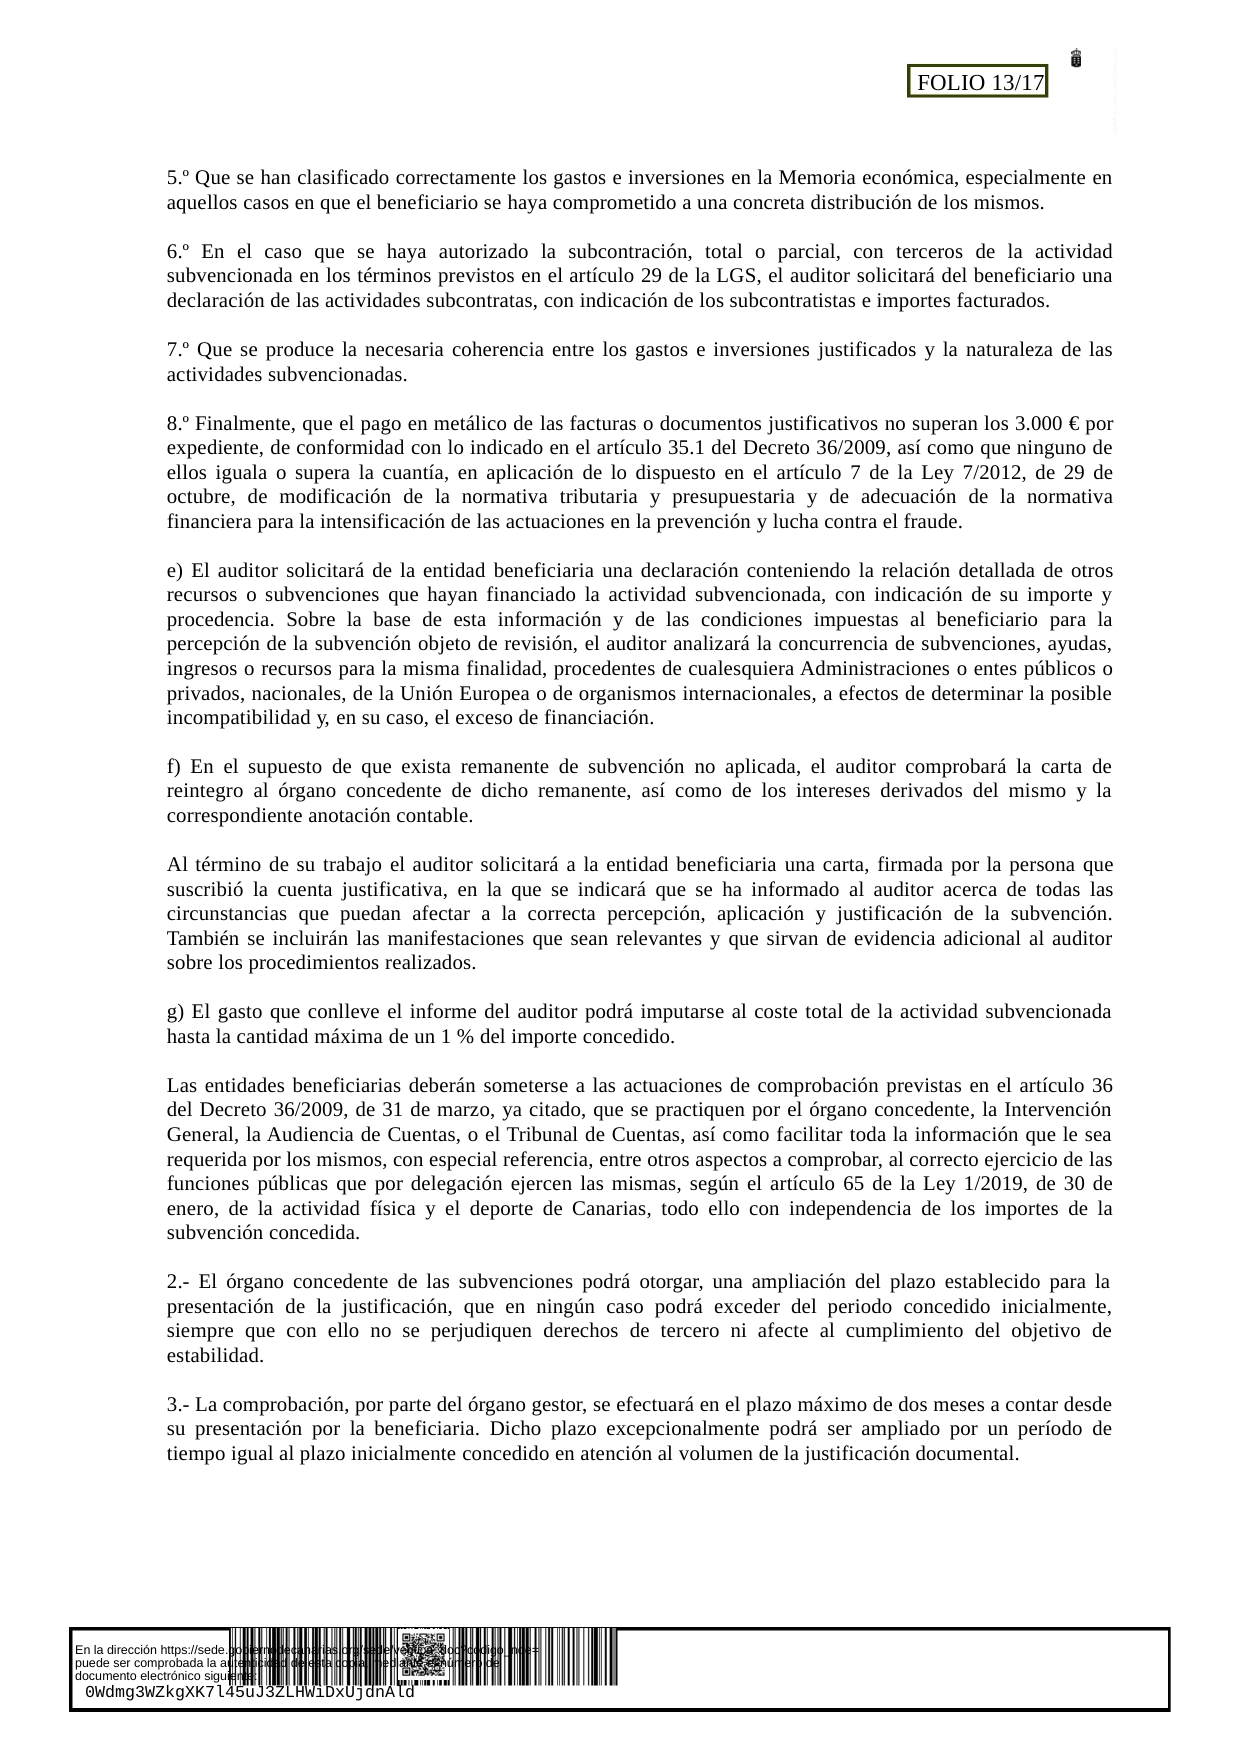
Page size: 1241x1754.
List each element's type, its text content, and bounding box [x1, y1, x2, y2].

text 2 [167, 1269, 177, 1293]
text presentación de la justificación, que en ningún caso podrá exceder del periodo concedido inicialmente, [167, 1294, 1137, 1318]
text 5 [167, 166, 177, 189]
text actividades subvencionadas. [167, 362, 433, 386]
text estabilidad. [167, 1343, 1137, 1367]
text recursos o subvenciones que hayan financiado la actividad subvencionada, con indicación de su importe y [167, 583, 1137, 606]
text e) El auditor solicitará de la entidad beneficiaria una declaración conteniendo la relación detallada de otros [167, 558, 1137, 582]
text su presentación por la beneficiaria. Dicho plazo excepcionalmente podrá ser ampliado por un período de [167, 1417, 1137, 1440]
text En la dirección https://sede.gobiernodecanarias.org/sede/verifica_doc?codigo_nde= [75, 1643, 564, 1657]
text Las entidades beneficiarias deberán someterse a las actuaciones de comprobación previstas en el artículo 36 [167, 1073, 1138, 1097]
text 7 [167, 337, 177, 361]
text del Decreto 36/2009, de 31 de marzo, ya citado, que se practiquen por el órgano concedente, la Intervención [167, 1098, 1138, 1122]
text requerida por los mismos, con especial referencia, entre otros aspectos a comprobar, al correcto ejercicio de las [167, 1147, 1138, 1171]
text hasta la cantidad máxima de un 1 % del importe concedido. [167, 1024, 1136, 1048]
text declaración de las actividades subcontratas, con indicación de los subcontratistas e importes facturados. [167, 288, 1137, 312]
text subvencionada en los términos previstos en el artículo 29 de la LGS, el auditor solicitará del beneficiario una [167, 264, 1137, 288]
text Al término de su trabajo el auditor solicitará a la entidad beneficiaria una carta, firmada por la persona que [167, 853, 1138, 876]
text .- La comprobación, por parte del órgano gestor, se efectuará en el plazo máximo de dos meses a contar desde [177, 1392, 1138, 1416]
text FOLIO 13/17 [917, 69, 1069, 95]
text privados, nacionales, de la Unión Europea o de organismos internacionales, a efectos de determinar la posible [167, 681, 1137, 705]
text .º Finalmente, que el pago en metálico de las facturas o documentos justificativos no superan los 3.000 € por [177, 411, 1138, 435]
text financiera para la intensificación de las actuaciones en la prevención y lucha contra el fraude. [167, 509, 1138, 533]
text f) En el supuesto de que exista remanente de subvención no aplicada, el auditor comprobará la carta de [167, 754, 1137, 778]
text siempre que con ello no se perjudiquen derechos de tercero ni afecte al cumplimiento del objetivo de [167, 1319, 1137, 1342]
text subvención concedida. [167, 1221, 1138, 1244]
text procedencia. Sobre la base de esta información y de las condiciones impuestas al beneficiario para la [167, 607, 1137, 631]
text funciones públicas que por delegación ejercen las mismas, según el artículo 65 de la Ley 1/2019, de 30 de [167, 1172, 1138, 1195]
text 6 [167, 239, 177, 263]
text .- El órgano concedente de las subvenciones podrá otorgar, una ampliación del plazo establecido para la [177, 1269, 1137, 1293]
text suscribió la cuenta justificativa, en la que se indicará que se ha informado al auditor acerca de todas las [167, 877, 1138, 901]
text enero, de la actividad física y el deporte de Canarias, todo ello con independencia de los importes de la [167, 1196, 1138, 1220]
text 0Wdmg3WZkgXK7l45uJ3ZLHWiDxUjdnAld [85, 1683, 440, 1702]
text tiempo igual al plazo inicialmente concedido en atención al volumen de la justificación documental. [167, 1441, 1137, 1465]
text percepción de la subvención objeto de revisión, el auditor analizará la concurrencia de subvenciones, ayudas, [167, 632, 1137, 656]
text .º En el caso que se haya autorizado la subcontración, total o parcial, con terceros de la actividad [177, 239, 1137, 263]
text puede ser comprobada la autenticidad de esta copia, mediante el número de [75, 1657, 564, 1670]
text General, la Audiencia de Cuentas, o el Tribunal de Cuentas, así como facilitar toda la información que le sea [167, 1123, 1138, 1146]
text circunstancias que puedan afectar a la correcta percepción, aplicación y justificación de la subvención. [167, 902, 1138, 925]
text ellos iguala o supera la cuantía, en aplicación de lo dispuesto en el artículo 7 de la Ley 7/2012, de 29 de [167, 460, 1138, 484]
text documento electrónico siguiente: [75, 1670, 564, 1682]
text También se incluirán las manifestaciones que sean relevantes y que sirvan de evidencia adicional al auditor [167, 926, 1138, 950]
text correspondiente anotación contable. [167, 804, 1137, 827]
text incompatibilidad y, en su caso, el exceso de financiación. [167, 706, 1137, 729]
text expediente, de conformidad con lo indicado en el artículo 35.1 del Decreto 36/2009, así como que ninguno de [167, 436, 1138, 459]
text 8 [167, 411, 177, 435]
text octubre, de modificación de la normativa tributaria y presupuestaria y de adecuación de la normativa [167, 485, 1138, 508]
text reintegro al órgano concedente de dicho remanente, así como de los intereses derivados del mismo y la [167, 779, 1137, 803]
text 3 [167, 1392, 177, 1416]
text .º Que se han clasificado correctamente los gastos e inversiones en la Memoria económica, especialmente en [177, 166, 1137, 189]
text g) El gasto que conlleve el informe del auditor podrá imputarse al coste total de la actividad subvencionada [167, 1000, 1136, 1023]
text sobre los procedimientos realizados. [167, 951, 1138, 974]
text .º Que se produce la necesaria coherencia entre los gastos e inversiones justificados y la naturaleza de las [177, 337, 1137, 361]
text aquellos casos en que el beneficiario se haya comprometido a una concreta distribución de los mismos. [167, 190, 1070, 214]
text ingresos o recursos para la misma finalidad, procedentes de cualesquiera Administraciones o entes públicos o [167, 657, 1137, 680]
